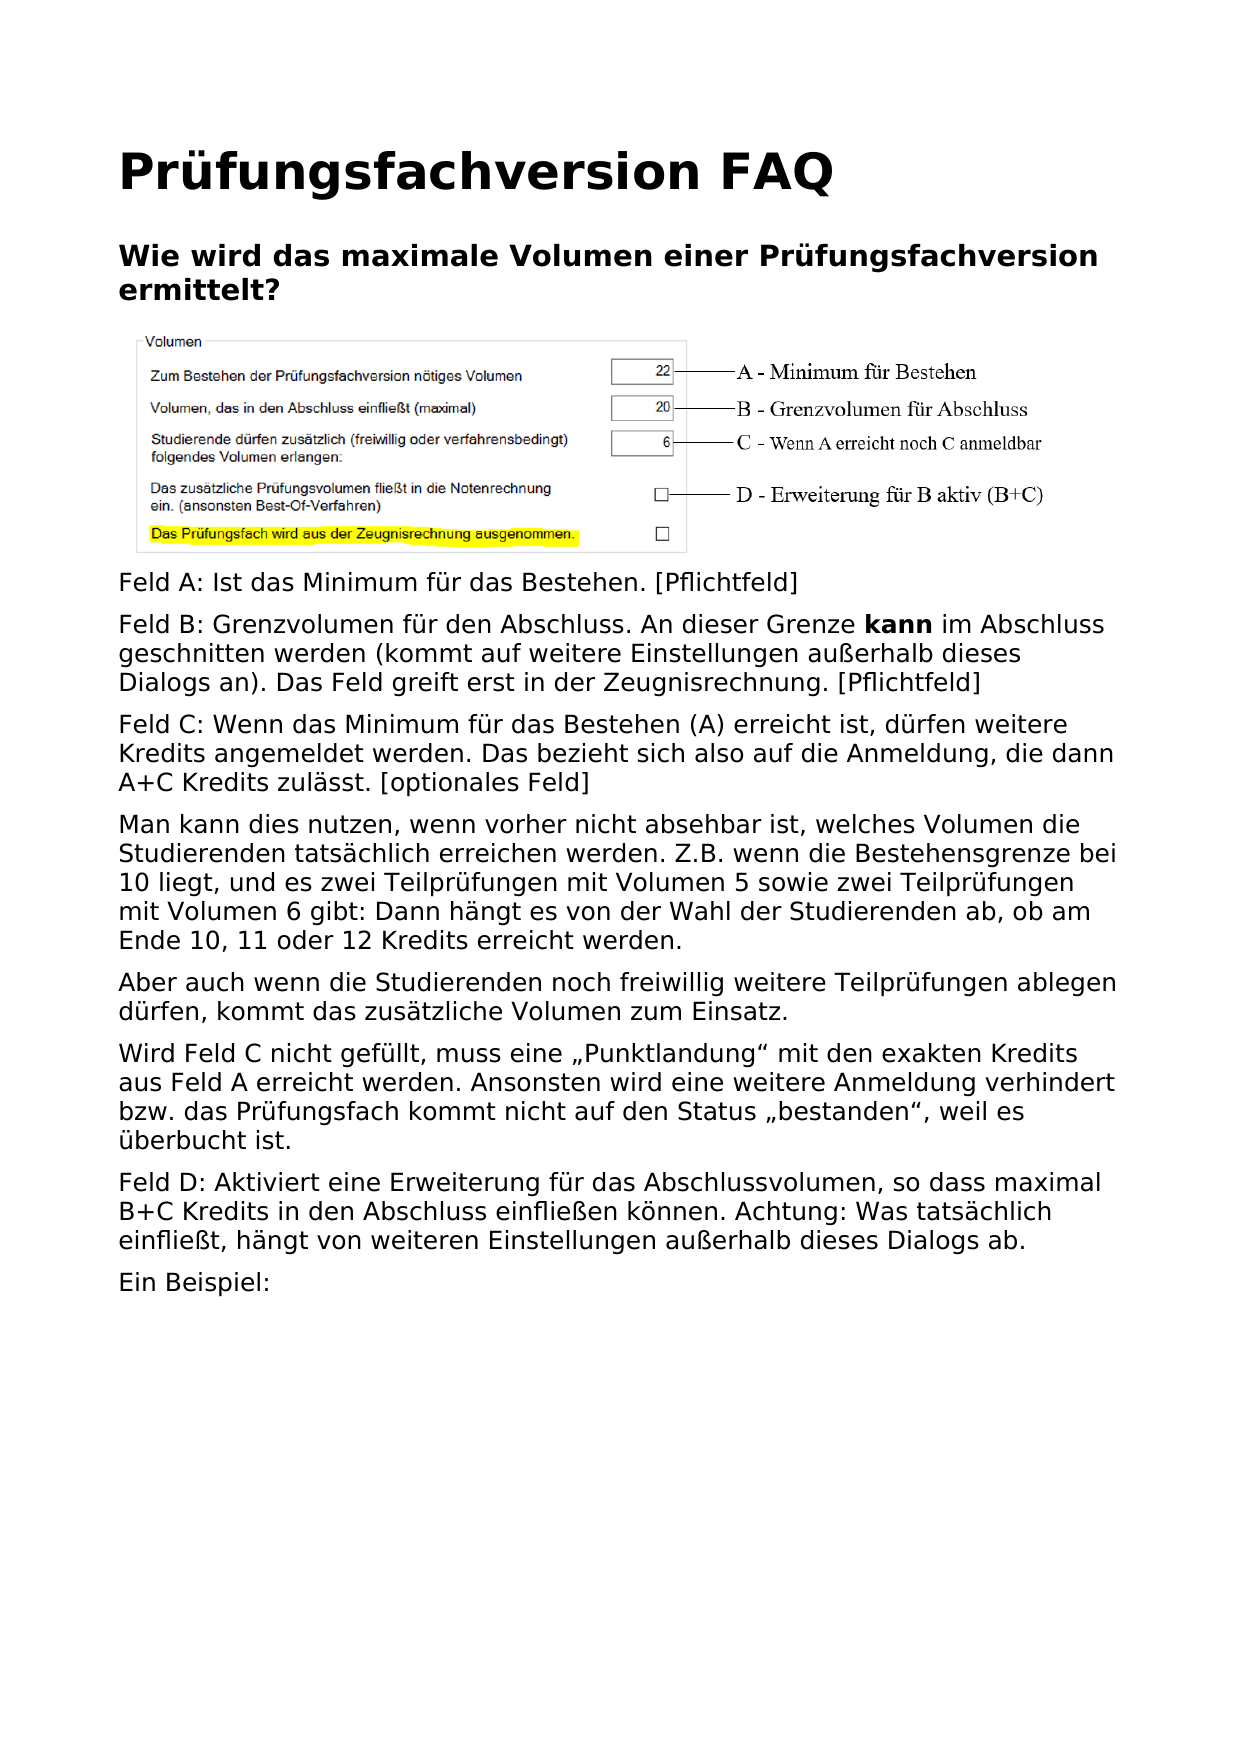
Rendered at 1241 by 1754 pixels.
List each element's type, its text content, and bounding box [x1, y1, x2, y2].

text Ein Beispiel: [118, 1268, 1122, 1297]
text Feld D: Aktiviert eine Erweiterung für das Abschlussvolumen, so dass maximal B+C Kredits in den Abschluss einfließen können. Achtung: Was tatsächlich einfließt, hängt von weiteren Einstellungen außerhalb dieses Dialogs ab. [118, 1168, 1122, 1256]
subtitle Wie wird das maximale Volumen einer Prüfungsfachversion ermittelt? [118, 239, 1122, 307]
text Feld C: Wenn das Minimum für das Bestehen (A) erreicht ist, dürfen weitere Kredits angemeldet werden. Das bezieht sich also auf die Anmeldung, die dann A+C Kredits zulässt. [optionales Feld] [118, 710, 1122, 797]
text Feld A: Ist das Minimum für das Bestehen. [Pflichtfeld] [118, 568, 1122, 597]
text Wird Feld C nicht gefüllt, muss eine „Punktlandung“ mit den exakten Kredits aus Feld A erreicht werden. Ansonsten wird eine weitere Anmeldung verhindert bzw. das Prüfungsfach kommt nicht auf den Status „bestanden“, weil es überbucht ist. [118, 1039, 1122, 1156]
text Aber auch wenn die Studierenden noch freiwillig weitere Teilprüfungen ablegen dürfen, kommt das zusätzliche Volumen zum Einsatz. [118, 968, 1122, 1027]
text Man kann dies nutzen, wenn vorher nicht absehbar ist, welches Volumen die Studierenden tatsächlich erreichen werden. Z.B. wenn die Bestehensgrenze bei 10 liegt, und es zwei Teilprüfungen mit Volumen 5 sowie zwei Teilprüfungen mit Volumen 6 gibt: Dann hängt es von der Wahl der Studierenden ab, ob am Ende 10, 11 oder 12 Kredits erreicht werden. [118, 810, 1122, 956]
subtitle Prüfungsfachversion FAQ [118, 143, 1122, 201]
text Feld B: Grenzvolumen für den Abschluss. An dieser Grenze kann im Abschluss geschnitten werden (kommt auf weitere Einstellungen außerhalb dieses Dialogs an). Das Feld greift erst in der Zeugnisrechnung. [Pflichtfeld] [118, 610, 1122, 697]
picture [118, 319, 1056, 556]
